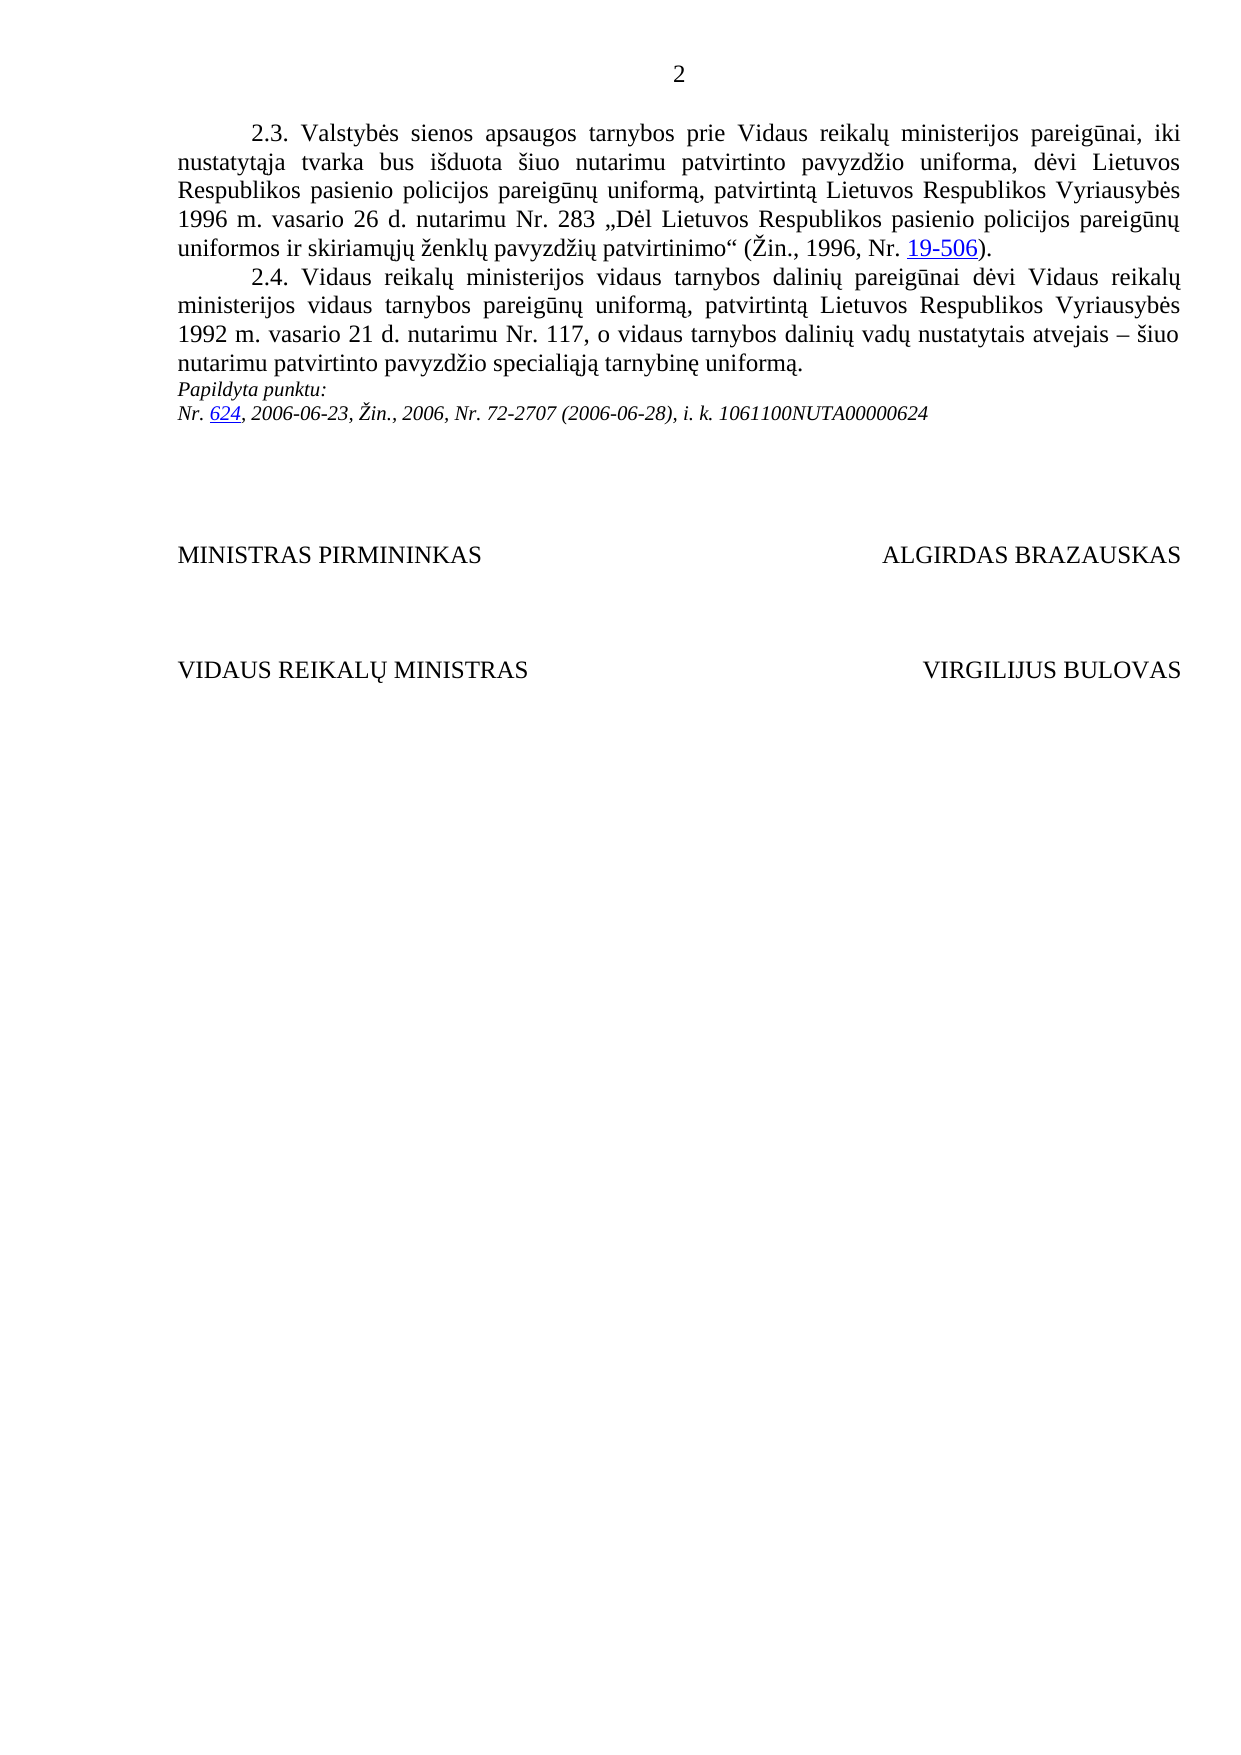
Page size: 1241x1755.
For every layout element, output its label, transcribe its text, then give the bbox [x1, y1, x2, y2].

text 2.4. Vidaus reikalų ministerijos vidaus tarnybos dalinių pareigūnai dėvi Vidaus reikalų ministerijos vidaus tarnybos pareigūnų uniformą, patvirtintą Lietuvos Respublikos Vyriausybės 1992 m. vasario 21 d. nutarimu Nr. 117, o vidaus tarnybos dalinių vadų nustatytais atvejais – šiuo nutarimu patvirtinto pavyzdžio specialiąją tarnybinę uniformą. [177, 262, 1181, 377]
text Nr. 624, 2006-06-23, Žin., 2006, Nr. 72-2707 (2006-06-28), i. k. 1061100NUTA00000624 [177, 401, 1181, 425]
text VIDAUS REIKALŲ MINISTRAS VIRGILIJUS BULOVAS [177, 655, 1181, 684]
text 2.3. Valstybės sienos apsaugos tarnybos prie Vidaus reikalų ministerijos pareigūnai, iki nustatytąja tvarka bus išduota šiuo nutarimu patvirtinto pavyzdžio uniforma, dėvi Lietuvos Respublikos pasienio policijos pareigūnų uniformą, patvirtintą Lietuvos Respublikos Vyriausybės 1996 m. vasario 26 d. nutarimu Nr. 283 „Dėl Lietuvos Respublikos pasienio policijos pareigūnų uniformos ir skiriamųjų ženklų pavyzdžių patvirtinimo“ (Žin., 1996, Nr. 19-506). [177, 118, 1181, 262]
text MINISTRAS PIRMININKAS ALGIRDAS BRAZAUSKAS [177, 540, 1181, 569]
text Papildyta punktu: [177, 377, 1181, 401]
